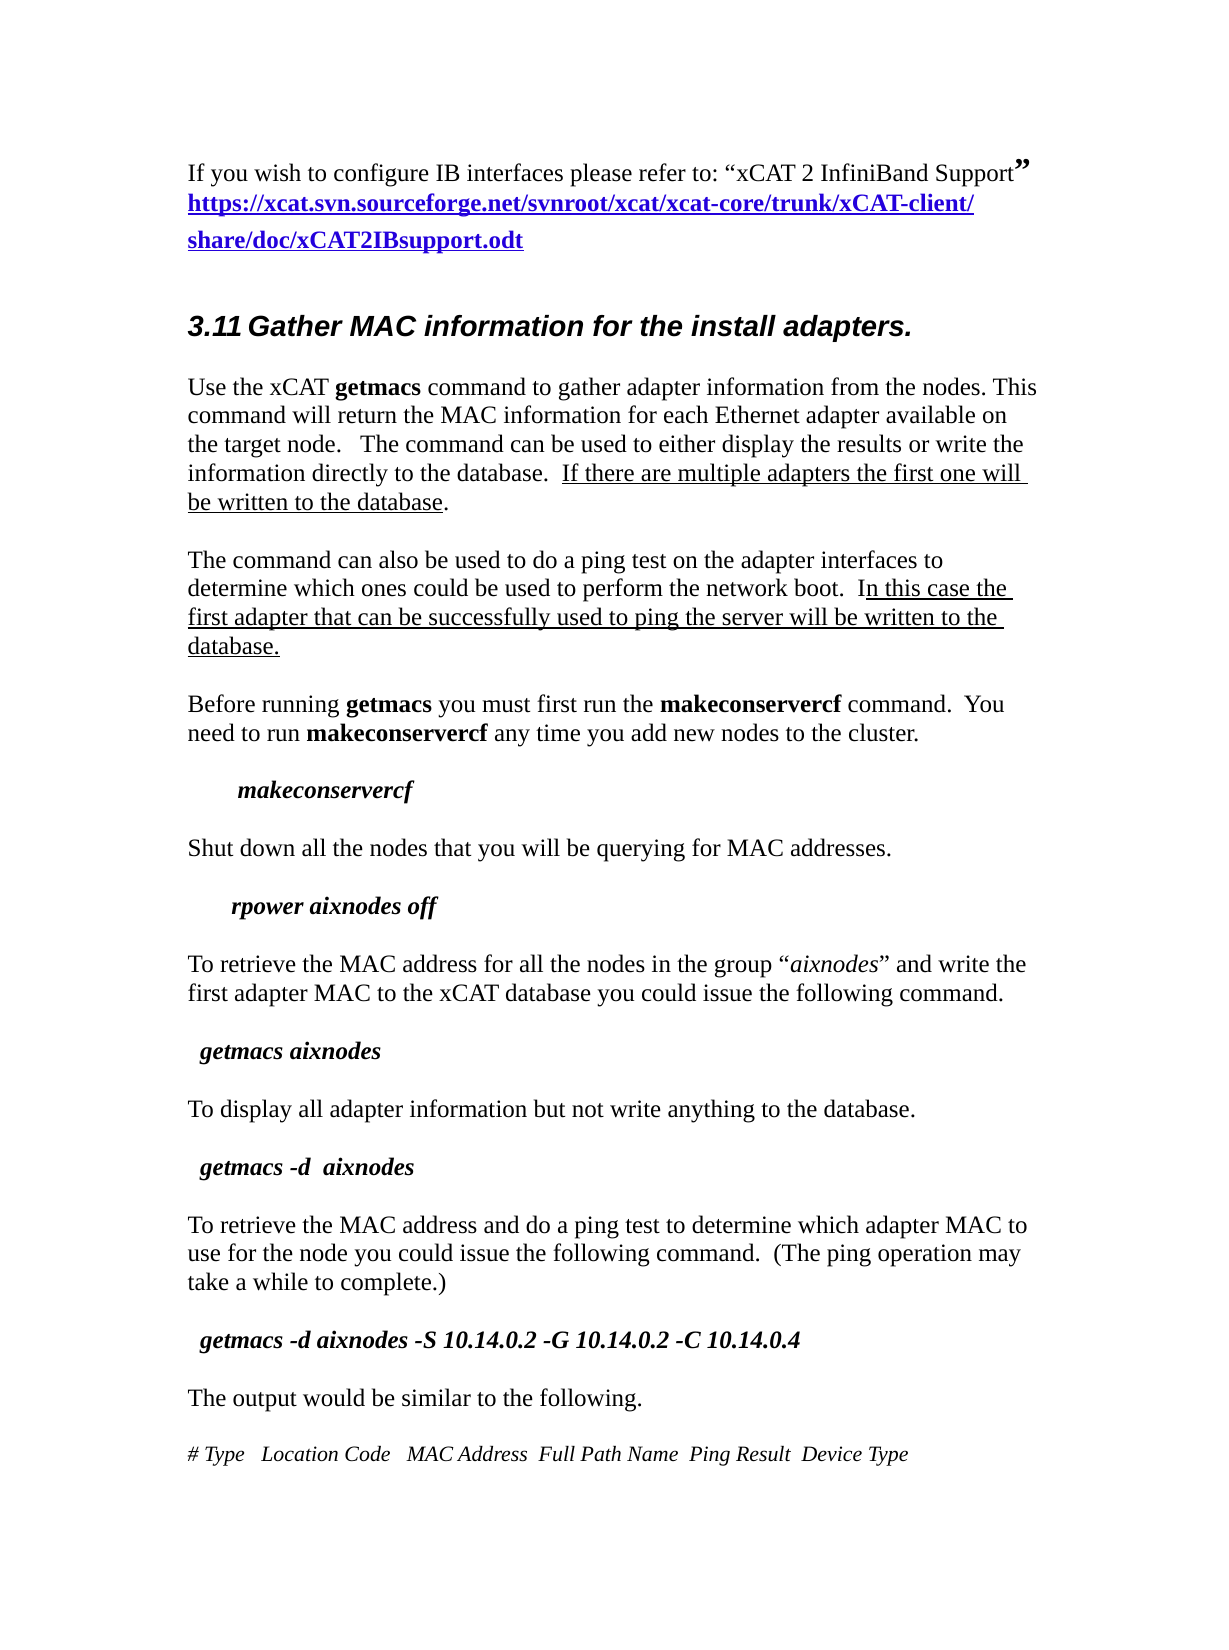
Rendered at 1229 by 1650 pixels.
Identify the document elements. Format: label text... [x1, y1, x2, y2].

text # Type Location Code MAC Address Full Path Name Ping Result Device Type [187, 1441, 1041, 1466]
text rpower aixnodes off [187, 891, 1041, 920]
text getmacs aixnodes [112, 1036, 1041, 1065]
text Use the xCAT getmacs command to gather adapter information from the nodes. This command will return the MAC information for each Ethernet adapter available on the target node. The command can be used to either display the results or write the information directly to the database. If there are multiple adapters the first one will be written to the database. [187, 372, 1041, 516]
text To display all adapter information but not write anything to the database. [112, 1094, 1041, 1123]
text getmacs -d aixnodes [112, 1152, 1041, 1181]
text Shut down all the nodes that you will be querying for MAC addresses. [187, 833, 1041, 862]
text makeconservercf [187, 776, 1041, 804]
text To retrieve the MAC address and do a ping test to determine which adapter MAC to use for the node you could issue the following command. (The ping operation may take a while to complete.) [187, 1210, 1041, 1296]
text Before running getmacs you must first run the makeconservercf command. You need to run makeconservercf any time you add new nodes to the cluster. [187, 689, 1041, 746]
subtitle Gather MAC information for the install adapters. [187, 309, 1041, 343]
text The command can also be used to do a ping test on the adapter interfaces to determine which ones could be used to perform the network boot. In this case the first adapter that can be successfully used to ping the server will be written to the database. [187, 545, 1041, 660]
text To retrieve the MAC address for all the nodes in the group “aixnodes” and write the first adapter MAC to the xCAT database you could issue the following command. [187, 949, 1041, 1007]
text The output would be similar to the following. [112, 1383, 1041, 1412]
text If you wish to configure IB interfaces please refer to: “xCAT 2 InfiniBand Support” https://xcat.svn.sourceforge.net/svnroot/xcat/xcat-core/trunk/xCAT-client/share/doc/xCAT2IBsupport.odt [187, 150, 1041, 255]
text getmacs -d aixnodes -S 10.14.0.2 -G 10.14.0.2 -C 10.14.0.4 [112, 1325, 1041, 1354]
